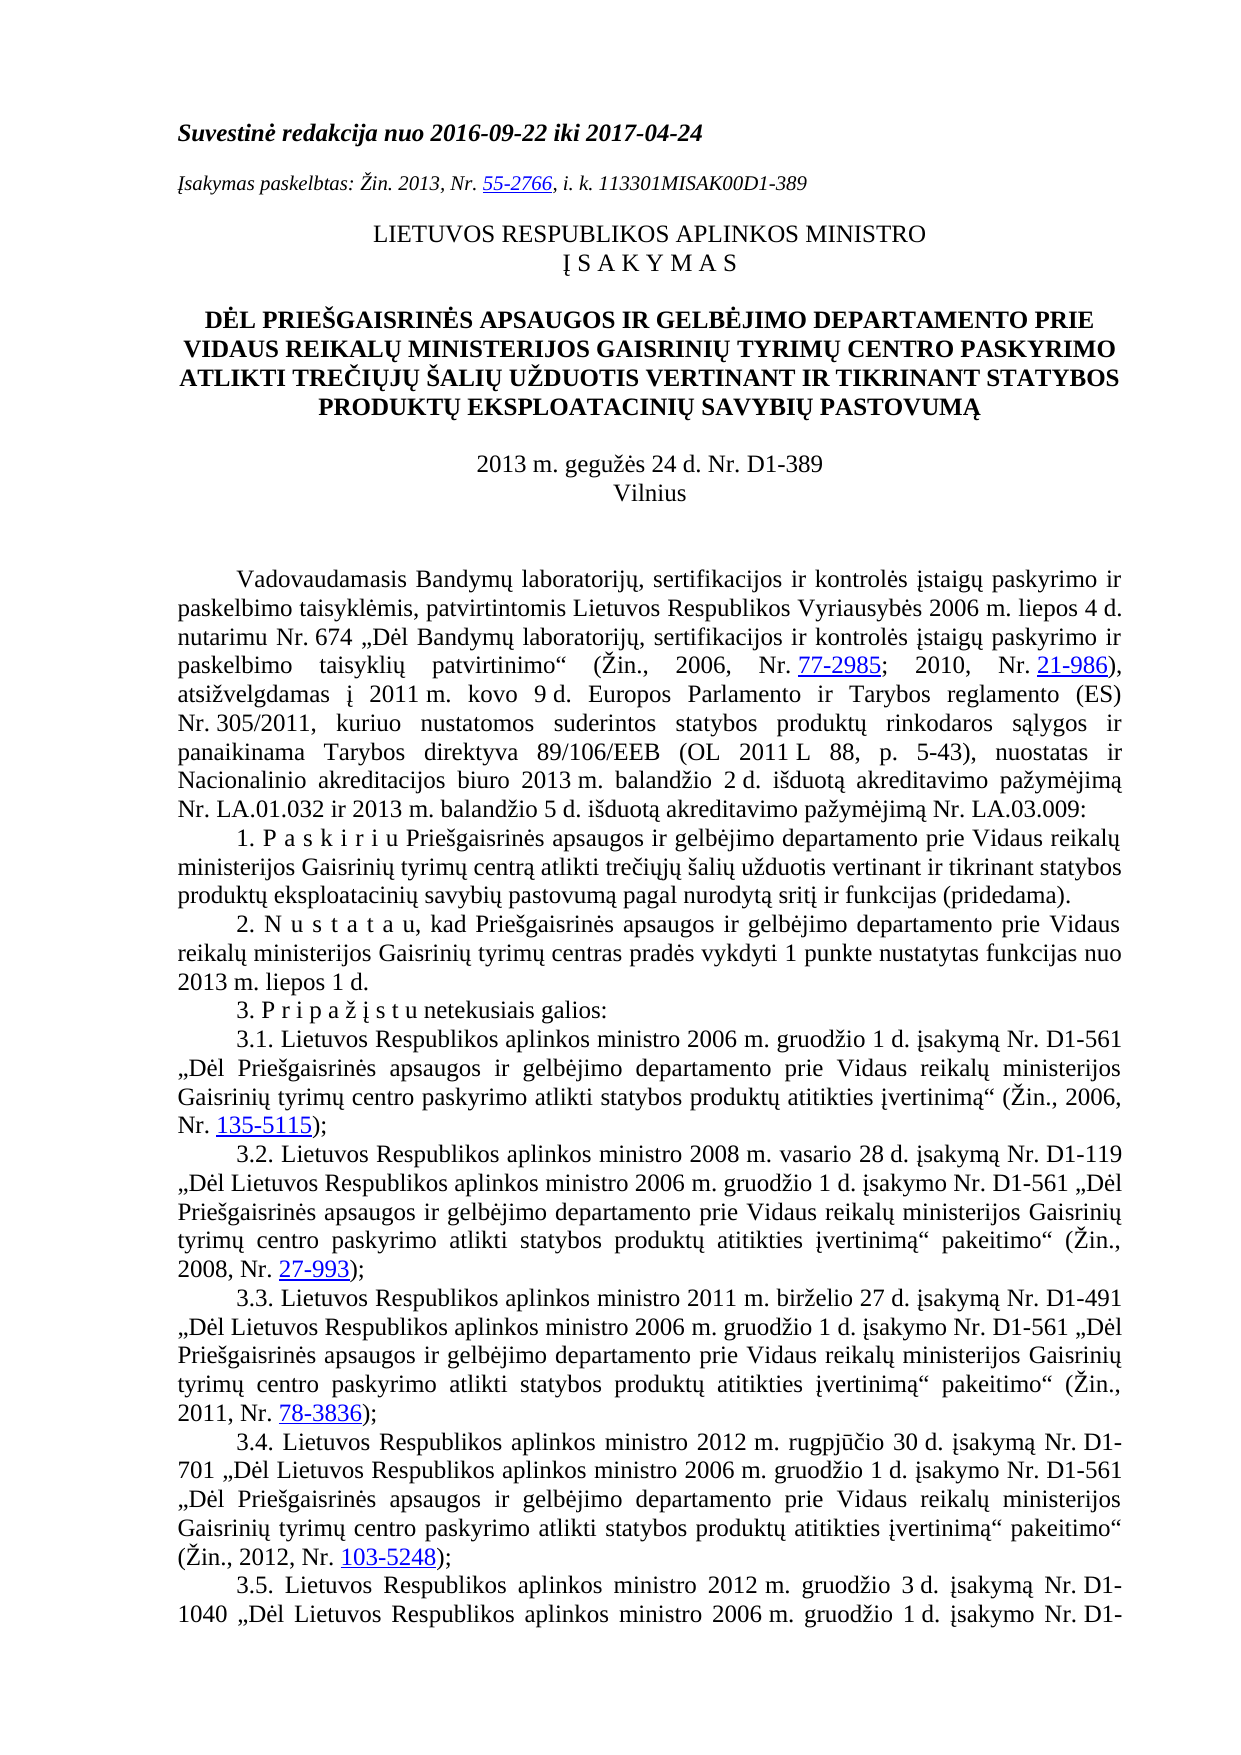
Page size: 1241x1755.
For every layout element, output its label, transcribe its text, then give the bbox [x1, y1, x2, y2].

text 3.5. Lietuvos Respublikos aplinkos ministro 2012 m. gruodžio 3 d. įsakymą Nr. D1-1040 „Dėl Lietuvos Respublikos aplinkos ministro 2006 m. gruodžio 1 d. įsakymo Nr. D1- [177, 1570, 1122, 1628]
text Į S A K Y M A S [177, 248, 1122, 277]
text 3.1. Lietuvos Respublikos aplinkos ministro 2006 m. gruodžio 1 d. įsakymą Nr. D1-561 „Dėl Priešgaisrinės apsaugos ir gelbėjimo departamento prie Vidaus reikalų ministerijos Gaisrinių tyrimų centro paskyrimo atlikti statybos produktų atitikties įvertinimą“ (Žin., 2006, Nr. 135-5115); [177, 1024, 1122, 1139]
text Įsakymas paskelbtas: Žin. 2013, Nr. 55-2766, i. k. 113301MISAK00D1-389 [177, 171, 1122, 195]
text 3.2. Lietuvos Respublikos aplinkos ministro 2008 m. vasario 28 d. įsakymą Nr. D1-119 „Dėl Lietuvos Respublikos aplinkos ministro 2006 m. gruodžio 1 d. įsakymo Nr. D1-561 „Dėl Priešgaisrinės apsaugos ir gelbėjimo departamento prie Vidaus reikalų ministerijos Gaisrinių tyrimų centro paskyrimo atlikti statybos produktų atitikties įvertinimą“ pakeitimo“ (Žin., 2008, Nr. 27-993); [177, 1139, 1122, 1283]
text 3. P r i p a ž į s t u netekusiais galios: [177, 995, 1122, 1024]
text 3.3. Lietuvos Respublikos aplinkos ministro 2011 m. birželio 27 d. įsakymą Nr. D1-491 „Dėl Lietuvos Respublikos aplinkos ministro 2006 m. gruodžio 1 d. įsakymo Nr. D1-561 „Dėl Priešgaisrinės apsaugos ir gelbėjimo departamento prie Vidaus reikalų ministerijos Gaisrinių tyrimų centro paskyrimo atlikti statybos produktų atitikties įvertinimą“ pakeitimo“ (Žin., 2011, Nr. 78-3836); [177, 1283, 1122, 1427]
text 2013 m. gegužės 24 d. Nr. D1-389 [177, 449, 1122, 478]
text Vadovaudamasis Bandymų laboratorijų, sertifikacijos ir kontrolės įstaigų paskyrimo ir paskelbimo taisyklėmis, patvirtintomis Lietuvos Respublikos Vyriausybės 2006 m. liepos 4 d. nutarimu Nr. 674 „Dėl Bandymų laboratorijų, sertifikacijos ir kontrolės įstaigų paskyrimo ir paskelbimo taisyklių patvirtinimo“ (Žin., 2006, Nr. 77-2985; 2010, Nr. 21-986), atsižvelgdamas į 2011 m. kovo 9 d. Europos Parlamento ir Tarybos reglamento (ES) Nr. 305/2011, kuriuo nustatomos suderintos statybos produktų rinkodaros sąlygos ir panaikinama Tarybos direktyva 89/106/EEB (OL 2011 L 88, p. 5-43), nuostatas ir Nacionalinio akreditacijos biuro 2013 m. balandžio 2 d. išduotą akreditavimo pažymėjimą Nr. LA.01.032 ir 2013 m. balandžio 5 d. išduotą akreditavimo pažymėjimą Nr. LA.03.009: [177, 564, 1122, 823]
text 3.4. Lietuvos Respublikos aplinkos ministro 2012 m. rugpjūčio 30 d. įsakymą Nr. D1-701 „Dėl Lietuvos Respublikos aplinkos ministro 2006 m. gruodžio 1 d. įsakymo Nr. D1-561 „Dėl Priešgaisrinės apsaugos ir gelbėjimo departamento prie Vidaus reikalų ministerijos Gaisrinių tyrimų centro paskyrimo atlikti statybos produktų atitikties įvertinimą“ pakeitimo“ (Žin., 2012, Nr. 103-5248); [177, 1427, 1122, 1570]
text Vilnius [177, 478, 1122, 507]
text DĖL PRIEŠGAISRINĖS APSAUGOS IR GELBĖJIMO DEPARTAMENTO PRIE VIDAUS REIKALŲ MINISTERIJOS GAISRINIŲ TYRIMŲ CENTRO PASKYRIMO ATLIKTI TREČIŲJŲ ŠALIŲ UŽDUOTIS VERTINANT IR TIKRINANT STATYBOS PRODUKTŲ EKSPLOATACINIŲ SAVYBIŲ PASTOVUMĄ [177, 305, 1122, 420]
text Suvestinė redakcija nuo 2016-09-22 iki 2017-04-24 [177, 118, 1122, 147]
text LIETUVOS RESPUBLIKOS APLINKOS MINISTRO [177, 219, 1122, 248]
text 1. P a s k i r i u Priešgaisrinės apsaugos ir gelbėjimo departamento prie Vidaus reikalų ministerijos Gaisrinių tyrimų centrą atlikti trečiųjų šalių užduotis vertinant ir tikrinant statybos produktų eksploatacinių savybių pastovumą pagal nurodytą sritį ir funkcijas (pridedama). [177, 823, 1122, 909]
text 2. N u s t a t a u, kad Priešgaisrinės apsaugos ir gelbėjimo departamento prie Vidaus reikalų ministerijos Gaisrinių tyrimų centras pradės vykdyti 1 punkte nustatytas funkcijas nuo 2013 m. liepos 1 d. [177, 909, 1122, 995]
